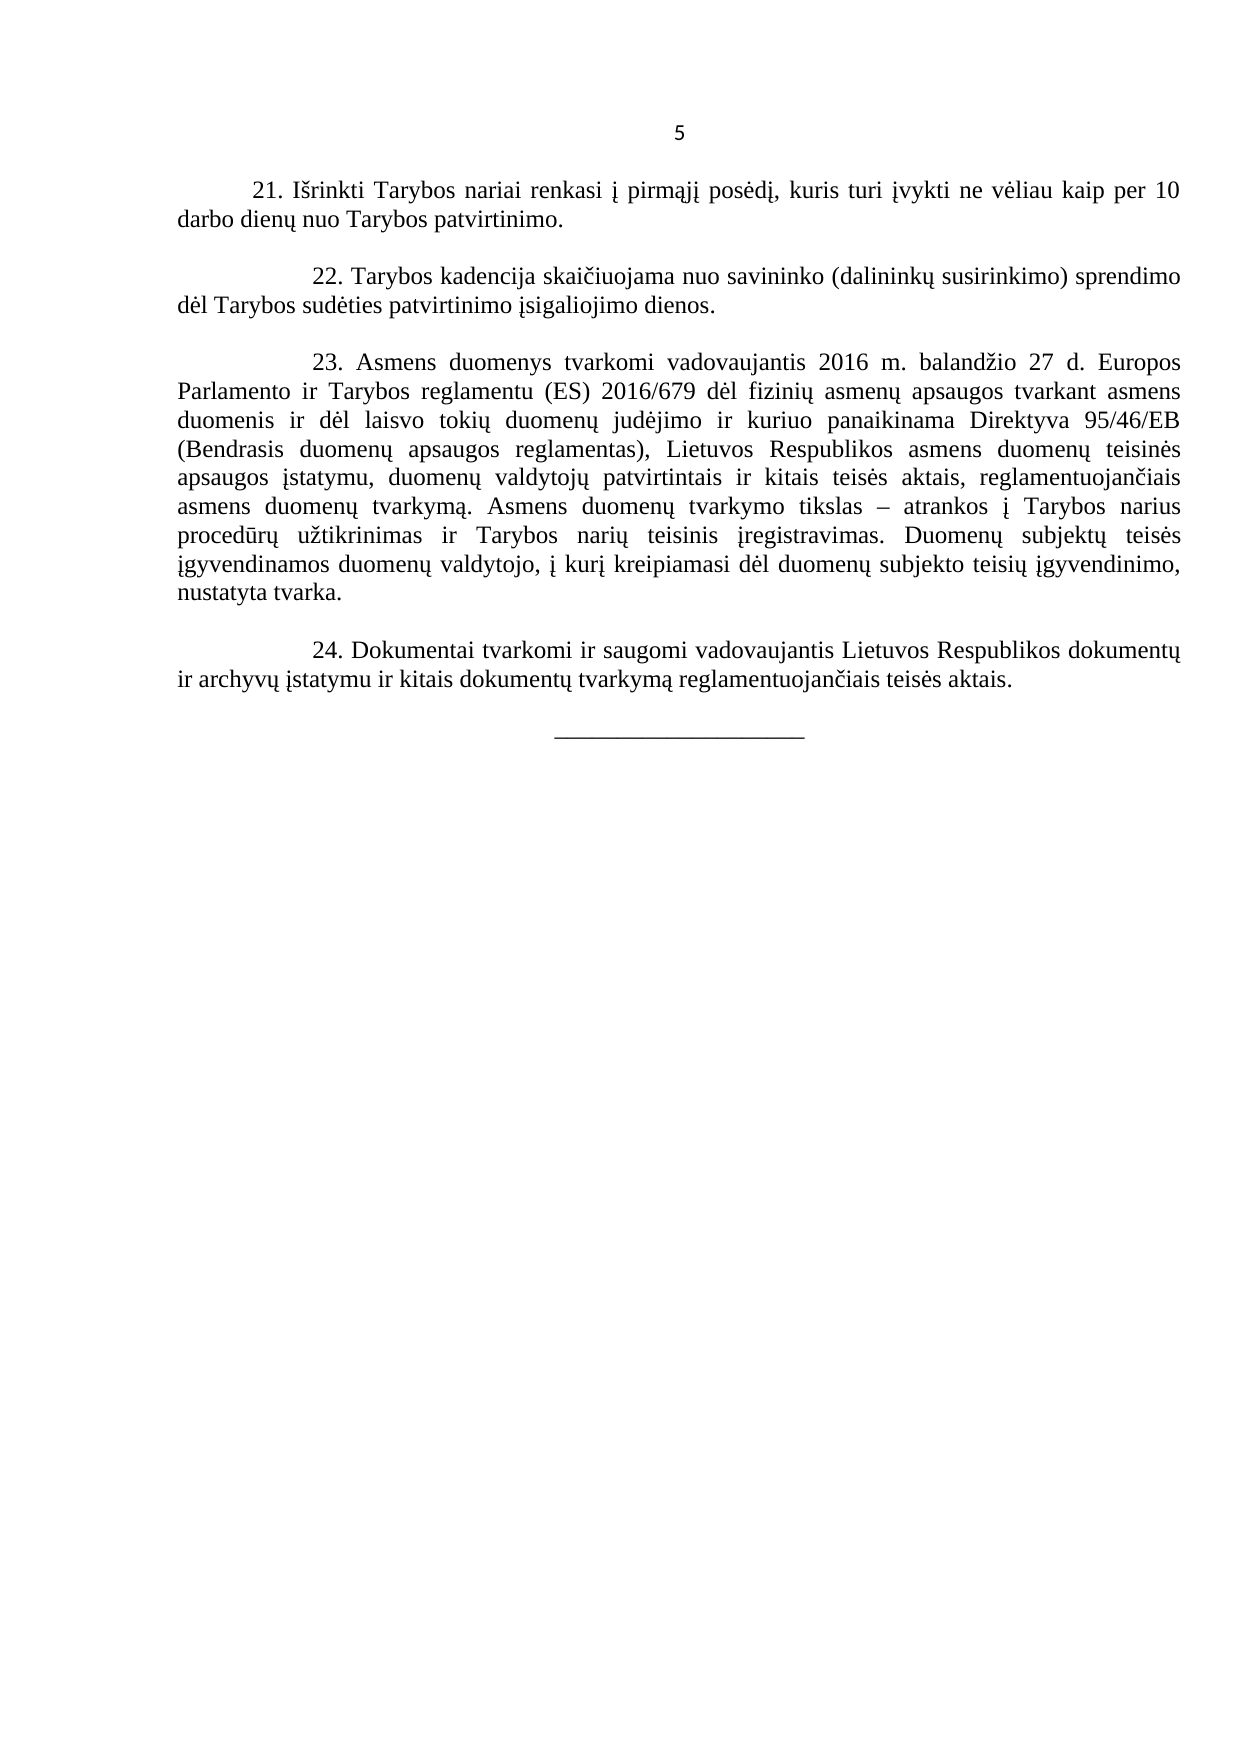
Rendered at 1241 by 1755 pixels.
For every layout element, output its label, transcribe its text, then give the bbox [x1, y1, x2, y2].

text 23. Asmens duomenys tvarkomi vadovaujantis 2016 m. balandžio 27 d. Europos Parlamento ir Tarybos reglamentu (ES) 2016/679 dėl fizinių asmenų apsaugos tvarkant asmens duomenis ir dėl laisvo tokių duomenų judėjimo ir kuriuo panaikinama Direktyva 95/46/EB (Bendrasis duomenų apsaugos reglamentas), Lietuvos Respublikos asmens duomenų teisinės apsaugos įstatymu, duomenų valdytojų patvirtintais ir kitais teisės aktais, reglamentuojančiais asmens duomenų tvarkymą. Asmens duomenų tvarkymo tikslas – atrankos į Tarybos narius procedūrų užtikrinimas ir Tarybos narių teisinis įregistravimas. Duomenų subjektų teisės įgyvendinamos duomenų valdytojo, į kurį kreipiamasi dėl duomenų subjekto teisių įgyvendinimo, nustatyta tvarka. [177, 347, 1182, 606]
text 22. Tarybos kadencija skaičiuojama nuo savininko (dalininkų susirinkimo) sprendimo dėl Tarybos sudėties patvirtinimo įsigaliojimo dienos. [177, 261, 1182, 319]
text 24. Dokumentai tvarkomi ir saugomi vadovaujantis Lietuvos Respublikos dokumentų ir archyvų įstatymu ir kitais dokumentų tvarkymą reglamentuojančiais teisės aktais. [177, 635, 1182, 692]
text 21. Išrinkti Tarybos nariai renkasi į pirmąjį posėdį, kuris turi įvykti ne vėliau kaip per 10 darbo dienų nuo Tarybos patvirtinimo. [177, 175, 1182, 232]
text –––––––––––––––––––– [177, 721, 1182, 750]
